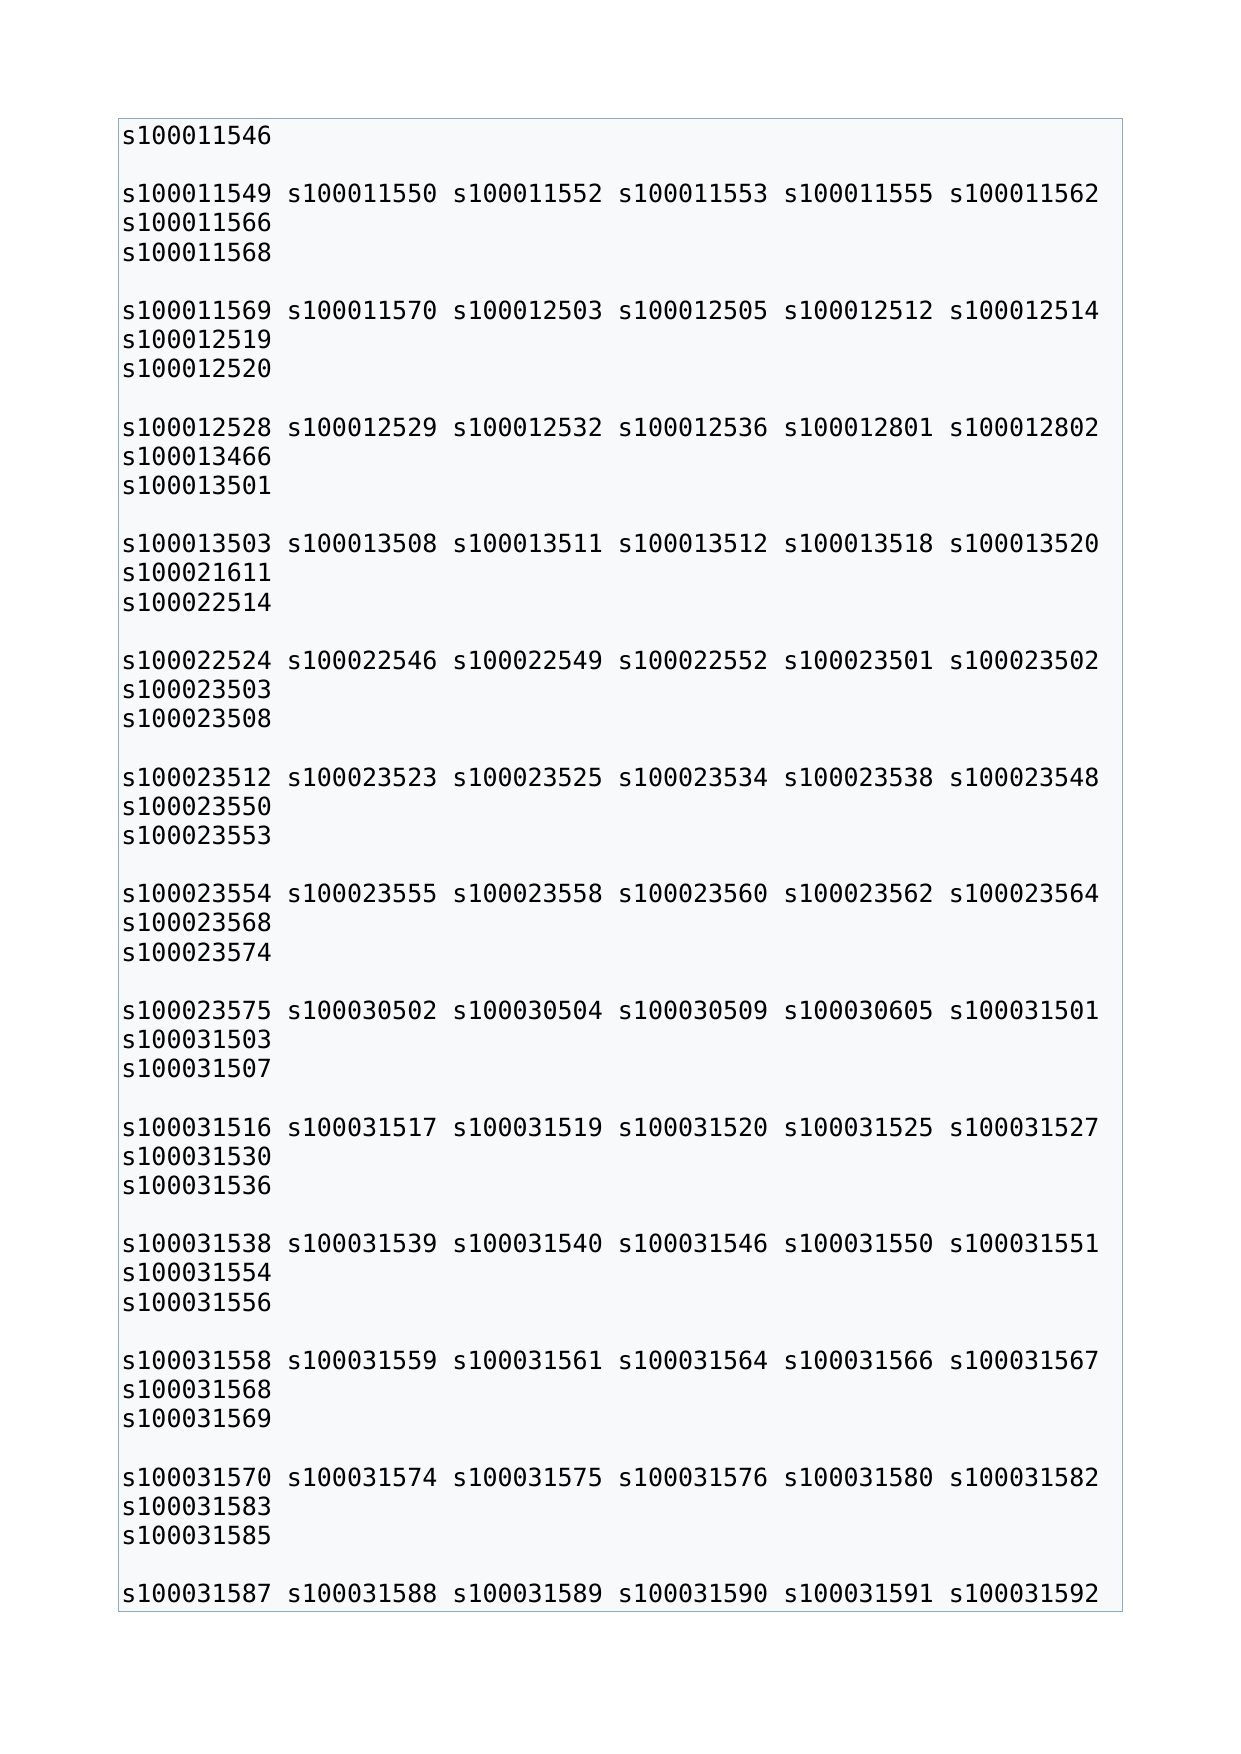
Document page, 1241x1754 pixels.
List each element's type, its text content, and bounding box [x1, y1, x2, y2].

text s100011546 s100011549 s100011550 s100011552 s100011553 s100011555 s100011562 s100011566 s100011568 s100011569 s100011570 s100012503 s100012505 s100012512 s100012514 s100012519 s100012520 s100012528 s100012529 s100012532 s100012536 s100012801 s100012802 s100013466 s100013501 s100013503 s100013508 s100013511 s100013512 s100013518 s100013520 s100021611 s100022514 s100022524 s100022546 s100022549 s100022552 s100023501 s100023502 s100023503 s100023508 s100023512 s100023523 s100023525 s100023534 s100023538 s100023548 s100023550 s100023553 s100023554 s100023555 s100023558 s100023560 s100023562 s100023564 s100023568 s100023574 s100023575 s100030502 s100030504 s100030509 s100030605 s100031501 s100031503 s100031507 s100031516 s100031517 s100031519 s100031520 s100031525 s100031527 s100031530 s100031536 s100031538 s100031539 s100031540 s100031546 s100031550 s100031551 s100031554 s100031556 s100031558 s100031559 s100031561 s100031564 s100031566 s100031567 s100031568 s100031569 s100031570 s100031574 s100031575 s100031576 s100031580 s100031582 s100031583 s100031585 s100031587 s100031588 s100031589 s100031590 s100031591 s100031592 [119, 119, 1122, 1611]
